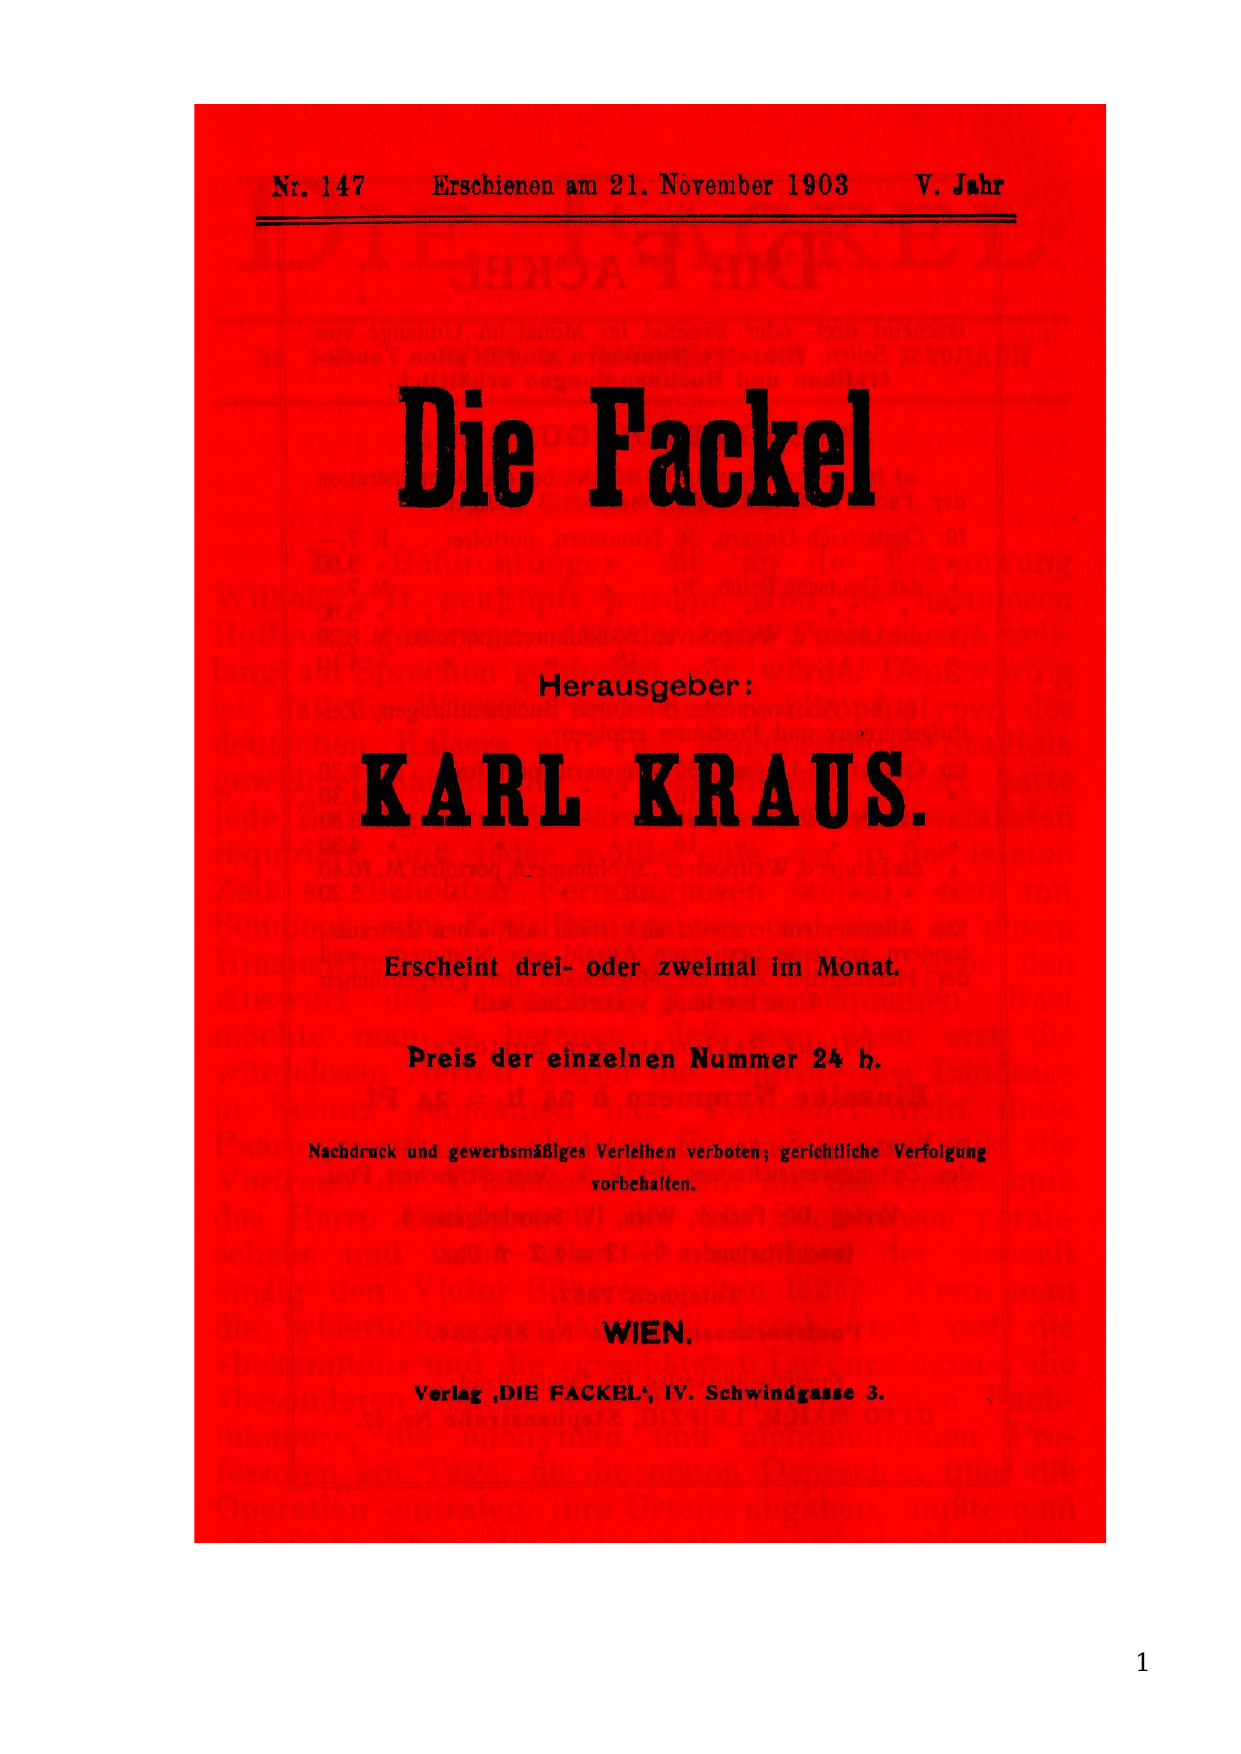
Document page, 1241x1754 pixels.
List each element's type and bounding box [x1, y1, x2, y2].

picture [194, 104, 1107, 1543]
